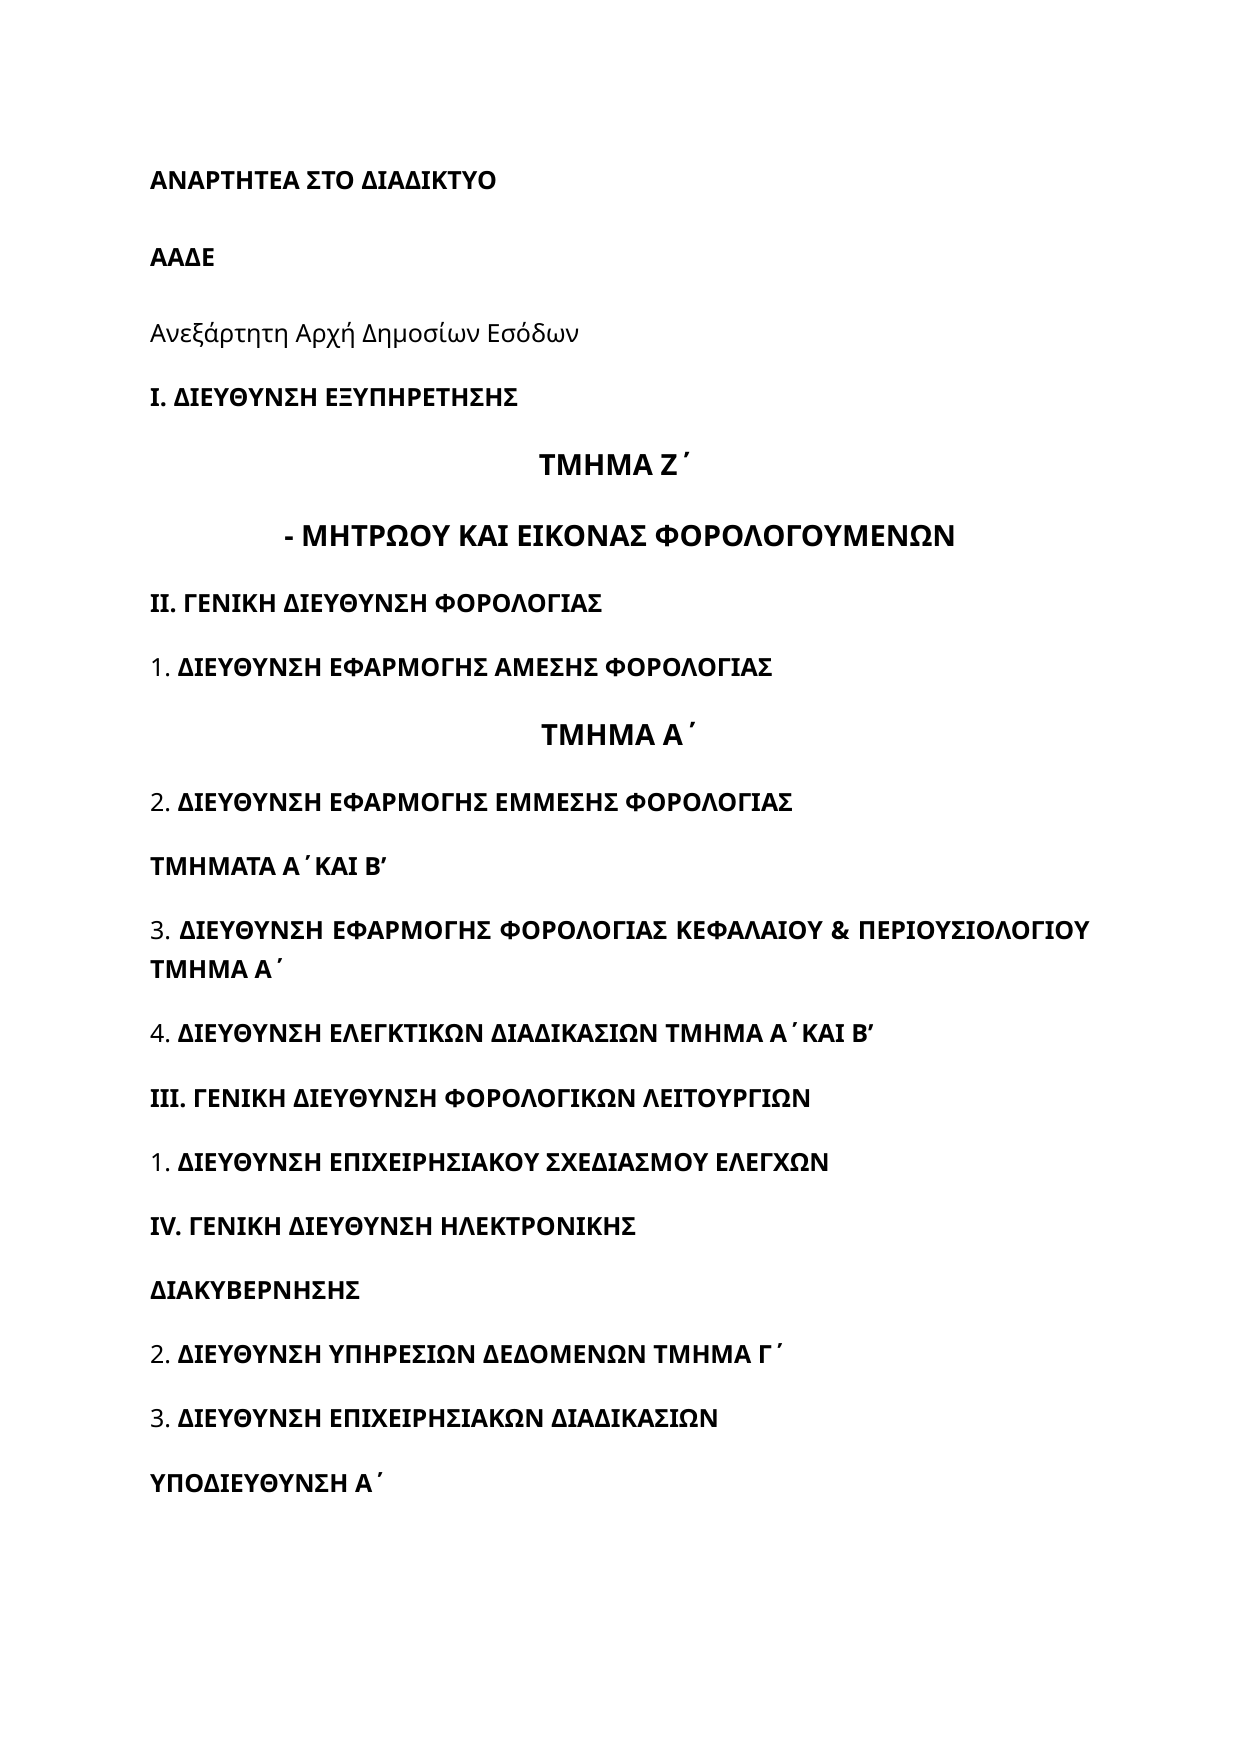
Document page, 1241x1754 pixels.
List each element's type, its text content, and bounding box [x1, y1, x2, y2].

subtitle ΤΜΗΜΑ Ζ΄ [150, 444, 1090, 484]
text ΥΠΟΔΙΕΥΘΥΝΣΗ Α΄ [150, 1465, 1090, 1499]
text Ανεξάρτητη Αρχή Δημοσίων Εσόδων [150, 316, 1090, 350]
text 3. ΔΙΕΥΘΥΝΣΗ ΕΦΑΡΜΟΓΗΣ ΦΟΡΟΛΟΓΙΑΣ ΚΕΦΑΛΑΙΟΥ & ΠΕΡΙΟΥΣΙΟΛΟΓΙΟΥ ΤΜΗΜΑ Α΄ [150, 913, 1090, 986]
text 2. ΔΙΕΥΘΥΝΣΗ ΥΠΗΡΕΣΙΩΝ ΔΕΔΟΜΕΝΩΝ ΤΜΗΜΑ Γ΄ [150, 1337, 1090, 1371]
text ΤΜΗΜΑΤΑ Α΄ΚΑΙ Β’ [150, 848, 1090, 883]
text ΙII. ΓΕΝΙΚΗ ΔΙΕΥΘΥΝΣΗ ΦΟΡΟΛΟΓΙΚΩΝ ΛΕΙΤΟΥΡΓΙΩΝ [150, 1080, 1090, 1114]
text ΔΙΑΚΥΒΕΡΝΗΣΗΣ [150, 1273, 1090, 1307]
subtitle - ΜΗΤΡΩΟΥ ΚΑΙ ΕΙΚΟΝΑΣ ΦΟΡΟΛΟΓΟΥΜΕΝΩΝ [150, 515, 1090, 554]
text Ι. ΔΙΕΥΘΥΝΣΗ ΕΞΥΠΗΡΕΤΗΣΗΣ [150, 380, 1090, 414]
text 4. ΔΙΕΥΘΥΝΣΗ ΕΛΕΓΚΤΙΚΩΝ ΔΙΑΔΙΚΑΣΙΩΝ ΤΜΗΜΑ Α΄ΚΑΙ Β’ [150, 1016, 1090, 1050]
subtitle ΤΜΗΜΑ Α΄ [150, 714, 1090, 753]
text IV. ΓΕΝΙΚΗ ΔΙΕΥΘΥΝΣΗ ΗΛΕΚΤΡΟΝΙΚΗΣ [150, 1208, 1090, 1243]
text 3. ΔΙΕΥΘΥΝΣΗ ΕΠΙΧΕΙΡΗΣΙΑΚΩΝ ΔΙΑΔΙΚΑΣΙΩΝ [150, 1401, 1090, 1435]
title ΑΝΑΡΤΗΤΕΑ ΣΤΟ ΔΙΑΔΙΚΤΥΟ [150, 162, 1090, 197]
text ΙΙ. ΓΕΝΙΚΗ ΔΙΕΥΘΥΝΣΗ ΦΟΡΟΛΟΓΙΑΣ [150, 585, 1090, 619]
text 1. ΔΙΕΥΘΥΝΣΗ ΕΦΑΡΜΟΓΗΣ ΑΜΕΣΗΣ ΦΟΡΟΛΟΓΙΑΣ [150, 649, 1090, 684]
text 2. ΔΙΕΥΘΥΝΣΗ ΕΦΑΡΜΟΓΗΣ ΕΜΜΕΣΗΣ ΦΟΡΟΛΟΓΙΑΣ [150, 784, 1090, 818]
title ΑΑΔΕ [150, 239, 1090, 273]
text 1. ΔΙΕΥΘΥΝΣΗ ΕΠΙΧΕΙΡΗΣΙΑΚΟΥ ΣΧΕΔΙΑΣΜΟΥ ΕΛΕΓΧΩΝ [150, 1144, 1090, 1178]
